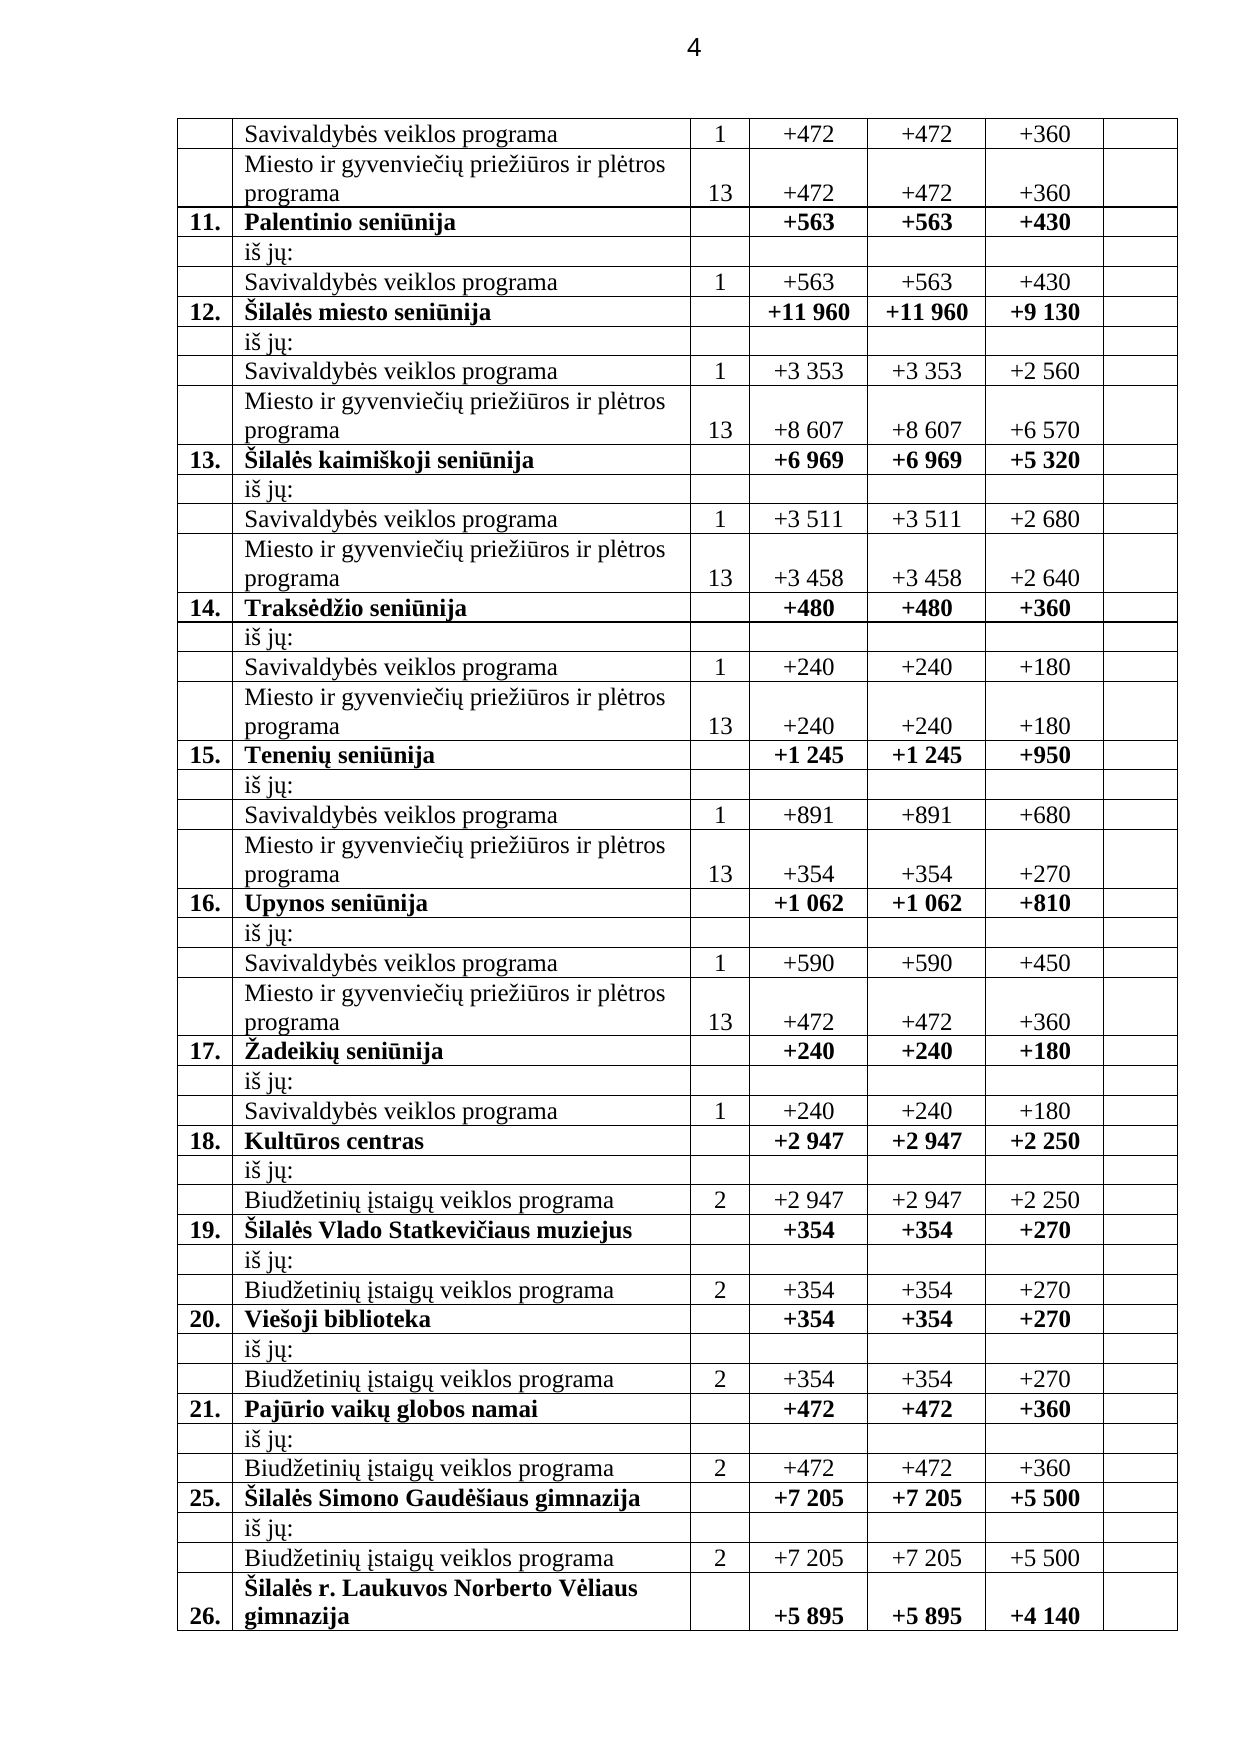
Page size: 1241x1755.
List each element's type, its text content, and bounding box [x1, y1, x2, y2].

table_cell [178, 770, 232, 799]
table_cell [1104, 267, 1177, 296]
table_cell +7 205 [868, 1483, 985, 1512]
table_cell [1104, 948, 1177, 977]
table_cell Savivaldybės veiklos programa [233, 119, 690, 148]
table_cell [1104, 1096, 1177, 1125]
table_cell [1104, 1364, 1177, 1393]
table_cell [178, 652, 232, 681]
table_cell Miesto ir gyvenviečių priežiūros ir plėtros programa [233, 386, 690, 444]
table_cell +9 130 [986, 297, 1103, 326]
table_cell +810 [986, 889, 1103, 917]
table_cell [868, 623, 985, 651]
table_cell iš jų: [233, 1334, 690, 1363]
table_cell [1104, 889, 1177, 917]
table_cell +563 [750, 208, 867, 236]
table_cell +2 640 [986, 534, 1103, 592]
table_cell +7 205 [750, 1543, 867, 1572]
table_cell [178, 267, 232, 296]
table_cell iš jų: [233, 1156, 690, 1184]
table_cell +354 [750, 1275, 867, 1303]
table_cell +472 [750, 1454, 867, 1482]
table_cell +8 607 [750, 386, 867, 444]
table_cell Savivaldybės veiklos programa [233, 652, 690, 681]
table_cell 13 [691, 534, 749, 592]
table_cell [1104, 119, 1177, 148]
table_cell [691, 1305, 749, 1333]
table_cell [691, 297, 749, 326]
table_cell +240 [868, 1096, 985, 1125]
table_cell Biudžetinių įstaigų veiklos programa [233, 1454, 690, 1482]
table_cell +270 [986, 1275, 1103, 1303]
table_cell +450 [986, 948, 1103, 977]
table_cell [750, 1156, 867, 1184]
table_cell [691, 623, 749, 651]
table_cell [986, 918, 1103, 947]
table_cell [178, 534, 232, 592]
table_cell [868, 1424, 985, 1452]
table_cell +360 [986, 978, 1103, 1035]
table_cell [1104, 327, 1177, 355]
table_cell 16. [178, 889, 232, 917]
table_cell [178, 1156, 232, 1184]
table_cell +563 [750, 267, 867, 296]
table_cell [178, 1185, 232, 1214]
table_cell +891 [750, 800, 867, 829]
table_cell +240 [868, 652, 985, 681]
table_cell [750, 623, 867, 651]
table_cell Pajūrio vaikų globos namai [233, 1394, 690, 1423]
table_cell Miesto ir gyvenviečių priežiūros ir plėtros programa [233, 830, 690, 887]
table_cell [691, 445, 749, 473]
table_cell [986, 1245, 1103, 1274]
table_cell [1104, 1483, 1177, 1512]
table_cell Savivaldybės veiklos programa [233, 504, 690, 533]
table_cell +3 458 [750, 534, 867, 592]
table_cell +472 [868, 119, 985, 148]
table_cell [1104, 504, 1177, 533]
table_cell [178, 948, 232, 977]
table_cell [1104, 623, 1177, 651]
table_cell 1 [691, 119, 749, 148]
table_cell [691, 475, 749, 503]
table_cell [1104, 149, 1177, 206]
table_cell +590 [750, 948, 867, 977]
table_cell +950 [986, 741, 1103, 769]
table_cell 2 [691, 1454, 749, 1482]
table_cell [750, 770, 867, 799]
table_cell [1104, 830, 1177, 887]
table_cell 1 [691, 504, 749, 533]
table_cell [1104, 918, 1177, 947]
table_cell 26. [178, 1573, 232, 1630]
table_cell 25. [178, 1483, 232, 1512]
table_cell 1 [691, 800, 749, 829]
table_cell Tenenių seniūnija [233, 741, 690, 769]
table_cell [691, 1334, 749, 1363]
table_cell [1104, 1573, 1177, 1630]
table_cell iš jų: [233, 237, 690, 266]
table_cell [1104, 1334, 1177, 1363]
table_cell +6 969 [750, 445, 867, 473]
table_cell [1104, 800, 1177, 829]
table_cell +1 245 [750, 741, 867, 769]
table_cell +270 [986, 830, 1103, 887]
table_cell +680 [986, 800, 1103, 829]
table_cell [986, 1513, 1103, 1542]
table_cell +360 [986, 1394, 1103, 1423]
table_cell [986, 1424, 1103, 1452]
table_cell +270 [986, 1364, 1103, 1393]
table_cell 1 [691, 652, 749, 681]
table_cell Savivaldybės veiklos programa [233, 267, 690, 296]
table_cell [178, 1543, 232, 1572]
table_cell Biudžetinių įstaigų veiklos programa [233, 1275, 690, 1303]
table_cell [986, 1156, 1103, 1184]
table_cell +2 680 [986, 504, 1103, 533]
table_cell 2 [691, 1185, 749, 1214]
table_cell Šilalės r. Laukuvos Norberto Vėliaus gimnazija [233, 1573, 690, 1630]
table_cell [750, 237, 867, 266]
table_cell +354 [868, 1215, 985, 1244]
table_cell Miesto ir gyvenviečių priežiūros ir plėtros programa [233, 978, 690, 1035]
table_cell [1104, 1156, 1177, 1184]
table_cell 12. [178, 297, 232, 326]
table_cell [178, 830, 232, 887]
table_cell +472 [750, 149, 867, 206]
table_cell +270 [986, 1215, 1103, 1244]
table_cell [691, 208, 749, 236]
table_cell +354 [750, 830, 867, 887]
table_cell +2 560 [986, 356, 1103, 385]
table_cell Biudžetinių įstaigų veiklos programa [233, 1185, 690, 1214]
table_cell +360 [986, 1454, 1103, 1482]
table_cell [178, 682, 232, 739]
table_cell 19. [178, 1215, 232, 1244]
table_cell Šilalės kaimiškoji seniūnija [233, 445, 690, 473]
table_cell [691, 1066, 749, 1095]
table_cell [1104, 208, 1177, 236]
table_cell [178, 1424, 232, 1452]
table_cell [691, 1126, 749, 1154]
table_cell [986, 770, 1103, 799]
table_cell [178, 1513, 232, 1542]
table_cell [986, 623, 1103, 651]
table_cell +360 [986, 119, 1103, 148]
table_cell [1104, 1036, 1177, 1065]
table_cell [986, 237, 1103, 266]
table_cell [750, 1066, 867, 1095]
table_cell +472 [750, 1394, 867, 1423]
table_cell +240 [750, 1096, 867, 1125]
table_cell [1104, 1275, 1177, 1303]
table_cell 1 [691, 356, 749, 385]
table_cell [178, 623, 232, 651]
table_cell Upynos seniūnija [233, 889, 690, 917]
table_cell [1104, 741, 1177, 769]
table_cell [986, 475, 1103, 503]
table_cell +11 960 [868, 297, 985, 326]
table_cell Savivaldybės veiklos programa [233, 1096, 690, 1125]
table_cell +472 [750, 119, 867, 148]
table_cell [1104, 237, 1177, 266]
table_cell [178, 1066, 232, 1095]
table_cell [868, 475, 985, 503]
table_cell [178, 1364, 232, 1393]
table_cell [1104, 356, 1177, 385]
table_cell 13 [691, 682, 749, 739]
table_cell iš jų: [233, 475, 690, 503]
table_cell [750, 1513, 867, 1542]
table_cell +180 [986, 1036, 1103, 1065]
table_cell +480 [868, 593, 985, 621]
table_cell Miesto ir gyvenviečių priežiūros ir plėtros programa [233, 534, 690, 592]
table_cell 15. [178, 741, 232, 769]
table_cell 13 [691, 386, 749, 444]
table_cell 1 [691, 267, 749, 296]
table_cell [1104, 1215, 1177, 1244]
table_cell 21. [178, 1394, 232, 1423]
table_cell [1104, 1245, 1177, 1274]
table_cell [178, 1096, 232, 1125]
table_cell 13 [691, 149, 749, 206]
table_cell 2 [691, 1275, 749, 1303]
table_cell 2 [691, 1543, 749, 1572]
table_cell [178, 1454, 232, 1482]
table_cell +6 969 [868, 445, 985, 473]
table_cell +5 320 [986, 445, 1103, 473]
table_cell +6 570 [986, 386, 1103, 444]
table_cell [750, 918, 867, 947]
table_cell +354 [868, 1364, 985, 1393]
table_cell +480 [750, 593, 867, 621]
table_cell [691, 1036, 749, 1065]
table_cell [750, 327, 867, 355]
table_cell +472 [868, 978, 985, 1035]
table_cell 13. [178, 445, 232, 473]
table_cell [868, 1066, 985, 1095]
table_cell iš jų: [233, 1513, 690, 1542]
table_cell +240 [750, 652, 867, 681]
table_cell 13 [691, 830, 749, 887]
table_cell [868, 770, 985, 799]
table_cell [1104, 978, 1177, 1035]
table_cell [178, 119, 232, 148]
table_cell [178, 327, 232, 355]
table_cell 2 [691, 1364, 749, 1393]
table_cell [178, 386, 232, 444]
table_cell [691, 1245, 749, 1274]
table_cell +472 [868, 1454, 985, 1482]
table_cell Šilalės Simono Gaudėšiaus gimnazija [233, 1483, 690, 1512]
table_cell [1104, 475, 1177, 503]
table_cell +7 205 [868, 1543, 985, 1572]
table_cell +354 [868, 1275, 985, 1303]
table_cell +891 [868, 800, 985, 829]
table_cell [868, 1513, 985, 1542]
table_cell [868, 1334, 985, 1363]
table_cell [1104, 593, 1177, 621]
table_cell [691, 770, 749, 799]
table_cell +1 062 [750, 889, 867, 917]
table_cell [691, 1483, 749, 1512]
table_cell +2 250 [986, 1126, 1103, 1154]
table_cell [750, 475, 867, 503]
table_cell +2 250 [986, 1185, 1103, 1214]
table_cell +430 [986, 267, 1103, 296]
table_cell +5 895 [750, 1573, 867, 1630]
table_cell [868, 237, 985, 266]
table_cell +360 [986, 149, 1103, 206]
table_cell [986, 327, 1103, 355]
table_cell [178, 800, 232, 829]
table_cell +563 [868, 267, 985, 296]
table_cell +180 [986, 1096, 1103, 1125]
table_cell [1104, 297, 1177, 326]
table_cell [868, 327, 985, 355]
table_cell iš jų: [233, 918, 690, 947]
table_cell +7 205 [750, 1483, 867, 1512]
table_cell [691, 1513, 749, 1542]
table_cell [986, 1066, 1103, 1095]
table_cell +3 458 [868, 534, 985, 592]
table_cell [691, 327, 749, 355]
table_cell Žadeikių seniūnija [233, 1036, 690, 1065]
table_cell +430 [986, 208, 1103, 236]
table_cell [691, 593, 749, 621]
table_cell +180 [986, 682, 1103, 739]
table_cell [1104, 1513, 1177, 1542]
table_cell iš jų: [233, 1245, 690, 1274]
table_cell +4 140 [986, 1573, 1103, 1630]
table_cell iš jų: [233, 327, 690, 355]
table_cell [691, 1156, 749, 1184]
table_cell [178, 504, 232, 533]
table_cell +1 245 [868, 741, 985, 769]
table_cell [750, 1245, 867, 1274]
table_cell [178, 356, 232, 385]
table_cell 11. [178, 208, 232, 236]
table_cell [178, 1275, 232, 1303]
table_cell [691, 1394, 749, 1423]
table_cell [691, 1215, 749, 1244]
table_cell +5 895 [868, 1573, 985, 1630]
table_cell [1104, 652, 1177, 681]
table_cell +360 [986, 593, 1103, 621]
table_cell [1104, 1394, 1177, 1423]
table_cell 14. [178, 593, 232, 621]
table_cell 1 [691, 1096, 749, 1125]
table_cell +3 353 [750, 356, 867, 385]
table_cell 18. [178, 1126, 232, 1154]
table_cell [178, 918, 232, 947]
table_cell Miesto ir gyvenviečių priežiūros ir plėtros programa [233, 149, 690, 206]
table_cell +3 511 [750, 504, 867, 533]
table_cell [178, 978, 232, 1035]
table_cell +563 [868, 208, 985, 236]
table_cell [178, 1245, 232, 1274]
table_cell +354 [750, 1364, 867, 1393]
table_cell +354 [868, 1305, 985, 1333]
table_cell [868, 1245, 985, 1274]
table_cell iš jų: [233, 770, 690, 799]
table_cell +354 [750, 1215, 867, 1244]
table_cell iš jų: [233, 623, 690, 651]
table_cell [691, 741, 749, 769]
table_cell [1104, 1424, 1177, 1452]
table_cell 1 [691, 948, 749, 977]
table_cell +472 [750, 978, 867, 1035]
table_cell [1104, 386, 1177, 444]
table_cell 20. [178, 1305, 232, 1333]
table_cell [1104, 770, 1177, 799]
table_cell Savivaldybės veiklos programa [233, 356, 690, 385]
table_cell [1104, 534, 1177, 592]
table_cell Viešoji biblioteka [233, 1305, 690, 1333]
table_cell +2 947 [868, 1126, 985, 1154]
table_cell [178, 475, 232, 503]
table_cell +240 [868, 682, 985, 739]
table_cell +3 511 [868, 504, 985, 533]
table_cell [1104, 1066, 1177, 1095]
table_cell [178, 237, 232, 266]
table_cell +240 [750, 1036, 867, 1065]
table_cell [1104, 1126, 1177, 1154]
table_cell +5 500 [986, 1543, 1103, 1572]
table_cell [691, 889, 749, 917]
table_cell 13 [691, 978, 749, 1035]
table_cell Biudžetinių įstaigų veiklos programa [233, 1543, 690, 1572]
table_cell +180 [986, 652, 1103, 681]
table_cell 17. [178, 1036, 232, 1065]
table_cell [1104, 682, 1177, 739]
table_cell [986, 1334, 1103, 1363]
table_cell [691, 1424, 749, 1452]
table_cell Kultūros centras [233, 1126, 690, 1154]
table_cell Miesto ir gyvenviečių priežiūros ir plėtros programa [233, 682, 690, 739]
table_cell +2 947 [750, 1126, 867, 1154]
table_cell [691, 918, 749, 947]
table_cell Šilalės miesto seniūnija [233, 297, 690, 326]
table_cell [1104, 1543, 1177, 1572]
table_cell [1104, 445, 1177, 473]
table_cell +354 [750, 1305, 867, 1333]
table_cell +590 [868, 948, 985, 977]
table_cell +5 500 [986, 1483, 1103, 1512]
table_cell iš jų: [233, 1424, 690, 1452]
table_cell [691, 1573, 749, 1630]
table_cell [1104, 1454, 1177, 1482]
table_cell [868, 918, 985, 947]
table_cell [178, 149, 232, 206]
table_cell [1104, 1305, 1177, 1333]
table_cell +240 [868, 1036, 985, 1065]
table_cell +270 [986, 1305, 1103, 1333]
table_cell [868, 1156, 985, 1184]
table_cell +472 [868, 149, 985, 206]
table_cell Šilalės Vlado Statkevičiaus muziejus [233, 1215, 690, 1244]
table_cell Biudžetinių įstaigų veiklos programa [233, 1364, 690, 1393]
table_cell [1104, 1185, 1177, 1214]
table_cell Savivaldybės veiklos programa [233, 948, 690, 977]
table_cell +8 607 [868, 386, 985, 444]
table_cell +2 947 [868, 1185, 985, 1214]
table_cell +2 947 [750, 1185, 867, 1214]
table_cell iš jų: [233, 1066, 690, 1095]
table_cell Palentinio seniūnija [233, 208, 690, 236]
table_cell [750, 1334, 867, 1363]
table_cell +11 960 [750, 297, 867, 326]
table_cell +3 353 [868, 356, 985, 385]
table_cell Traksėdžio seniūnija [233, 593, 690, 621]
table_cell +1 062 [868, 889, 985, 917]
table_cell [750, 1424, 867, 1452]
table_cell Savivaldybės veiklos programa [233, 800, 690, 829]
table_cell [178, 1334, 232, 1363]
table_cell +240 [750, 682, 867, 739]
table_cell [691, 237, 749, 266]
table_cell +472 [868, 1394, 985, 1423]
table_cell +354 [868, 830, 985, 887]
